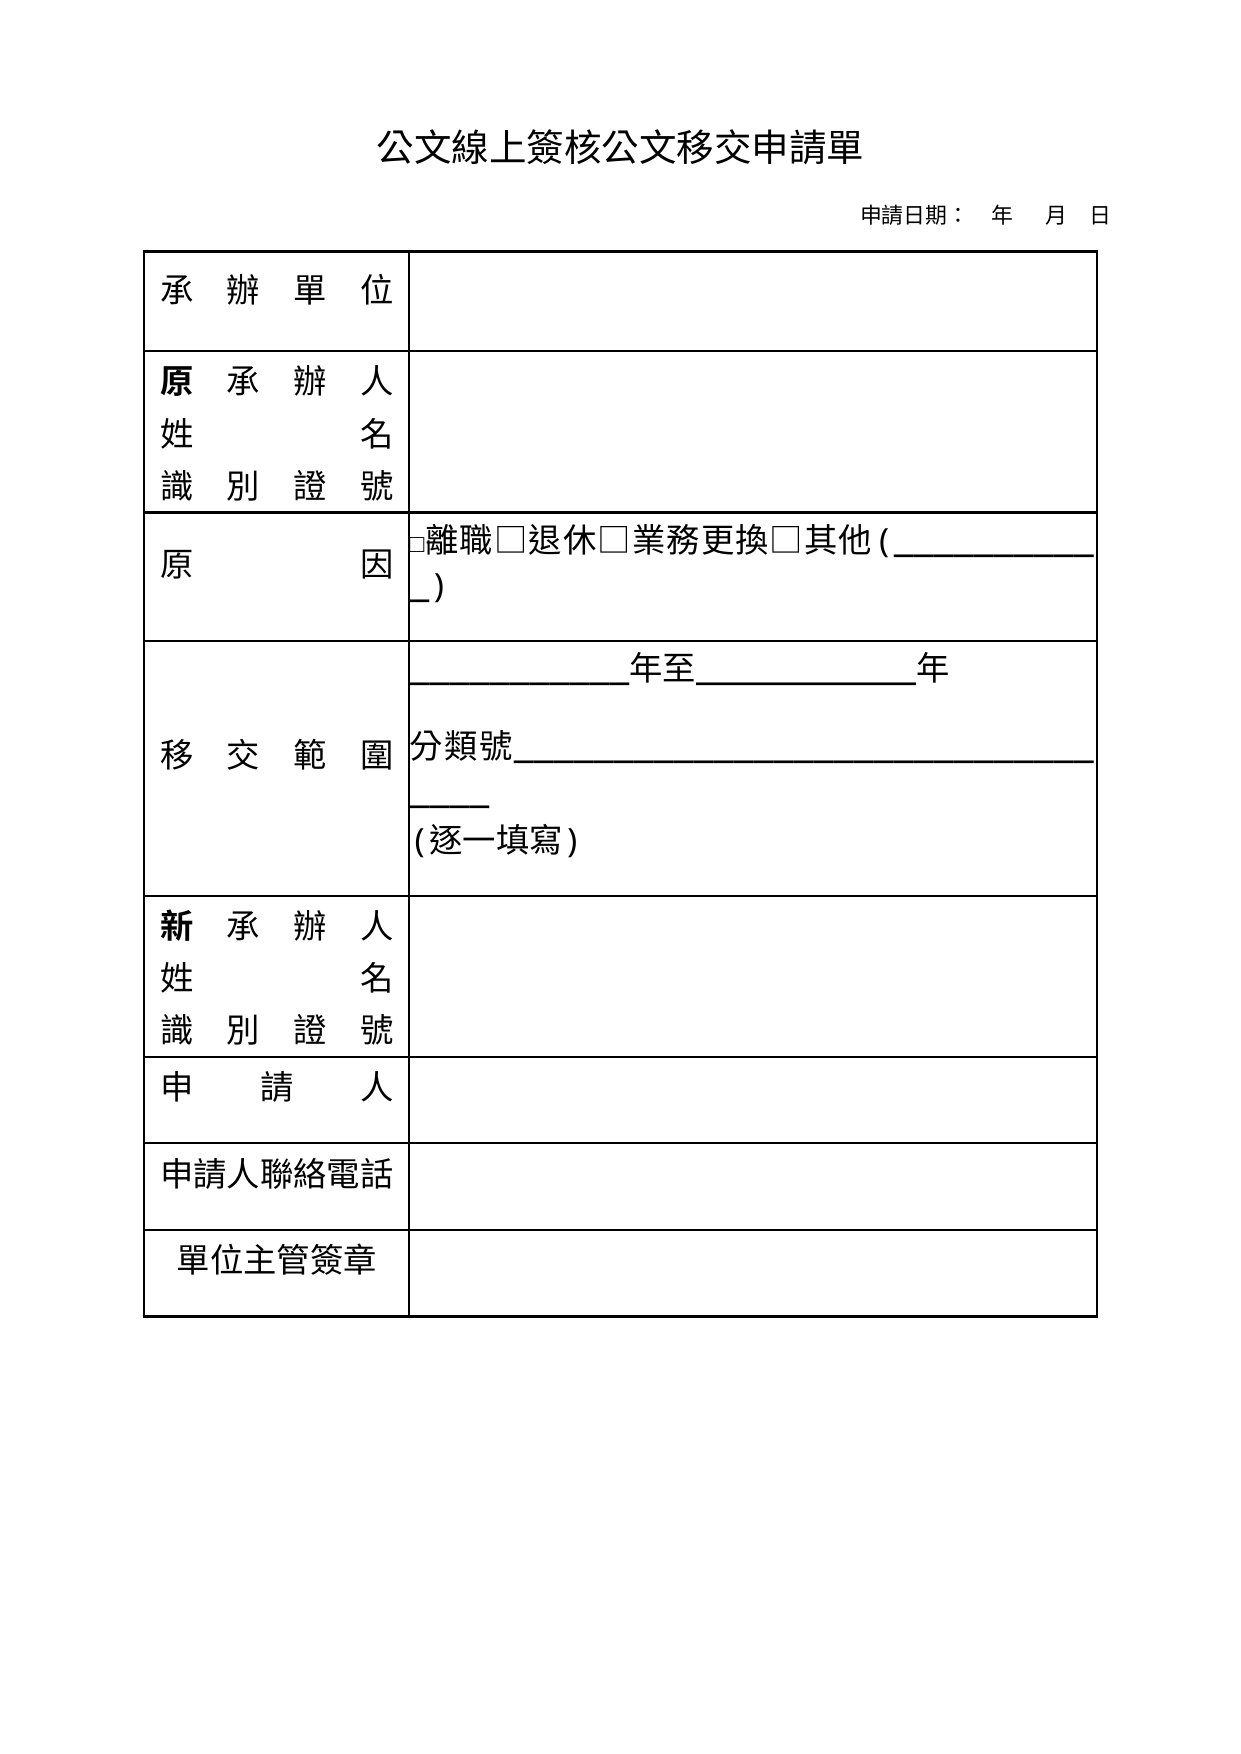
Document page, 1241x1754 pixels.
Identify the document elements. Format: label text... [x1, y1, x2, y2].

table_cell 移 交 範 圍 [145, 642, 408, 894]
table_cell □離職□退休□業務更換□其他(___________) [410, 514, 1096, 640]
table_cell 申 請 人 [145, 1058, 408, 1142]
table_cell [410, 1231, 1096, 1315]
table_cell 申請人聯絡電話 [145, 1144, 408, 1229]
table_header 承 辦 單 位 [145, 253, 408, 350]
table_cell [410, 1144, 1096, 1229]
table_cell ___________年至___________年 分類號_________________________________ (逐一填寫) [410, 642, 1096, 894]
table_cell 原 承 辦 人 姓 名 識 別 證 號 [145, 352, 408, 511]
table_cell [410, 1058, 1096, 1142]
table_cell [410, 352, 1096, 511]
table_header [410, 253, 1096, 350]
table_cell 原 因 [145, 514, 408, 640]
text 申請日期： 年 月 日 [118, 198, 1122, 229]
text 公文線上簽核公文移交申請單 [118, 118, 1122, 172]
table_cell 新 承 辦 人 姓 名 識 別 證 號 [145, 897, 408, 1056]
table_cell [410, 897, 1096, 1056]
table_cell 單位主管簽章 [145, 1231, 408, 1315]
